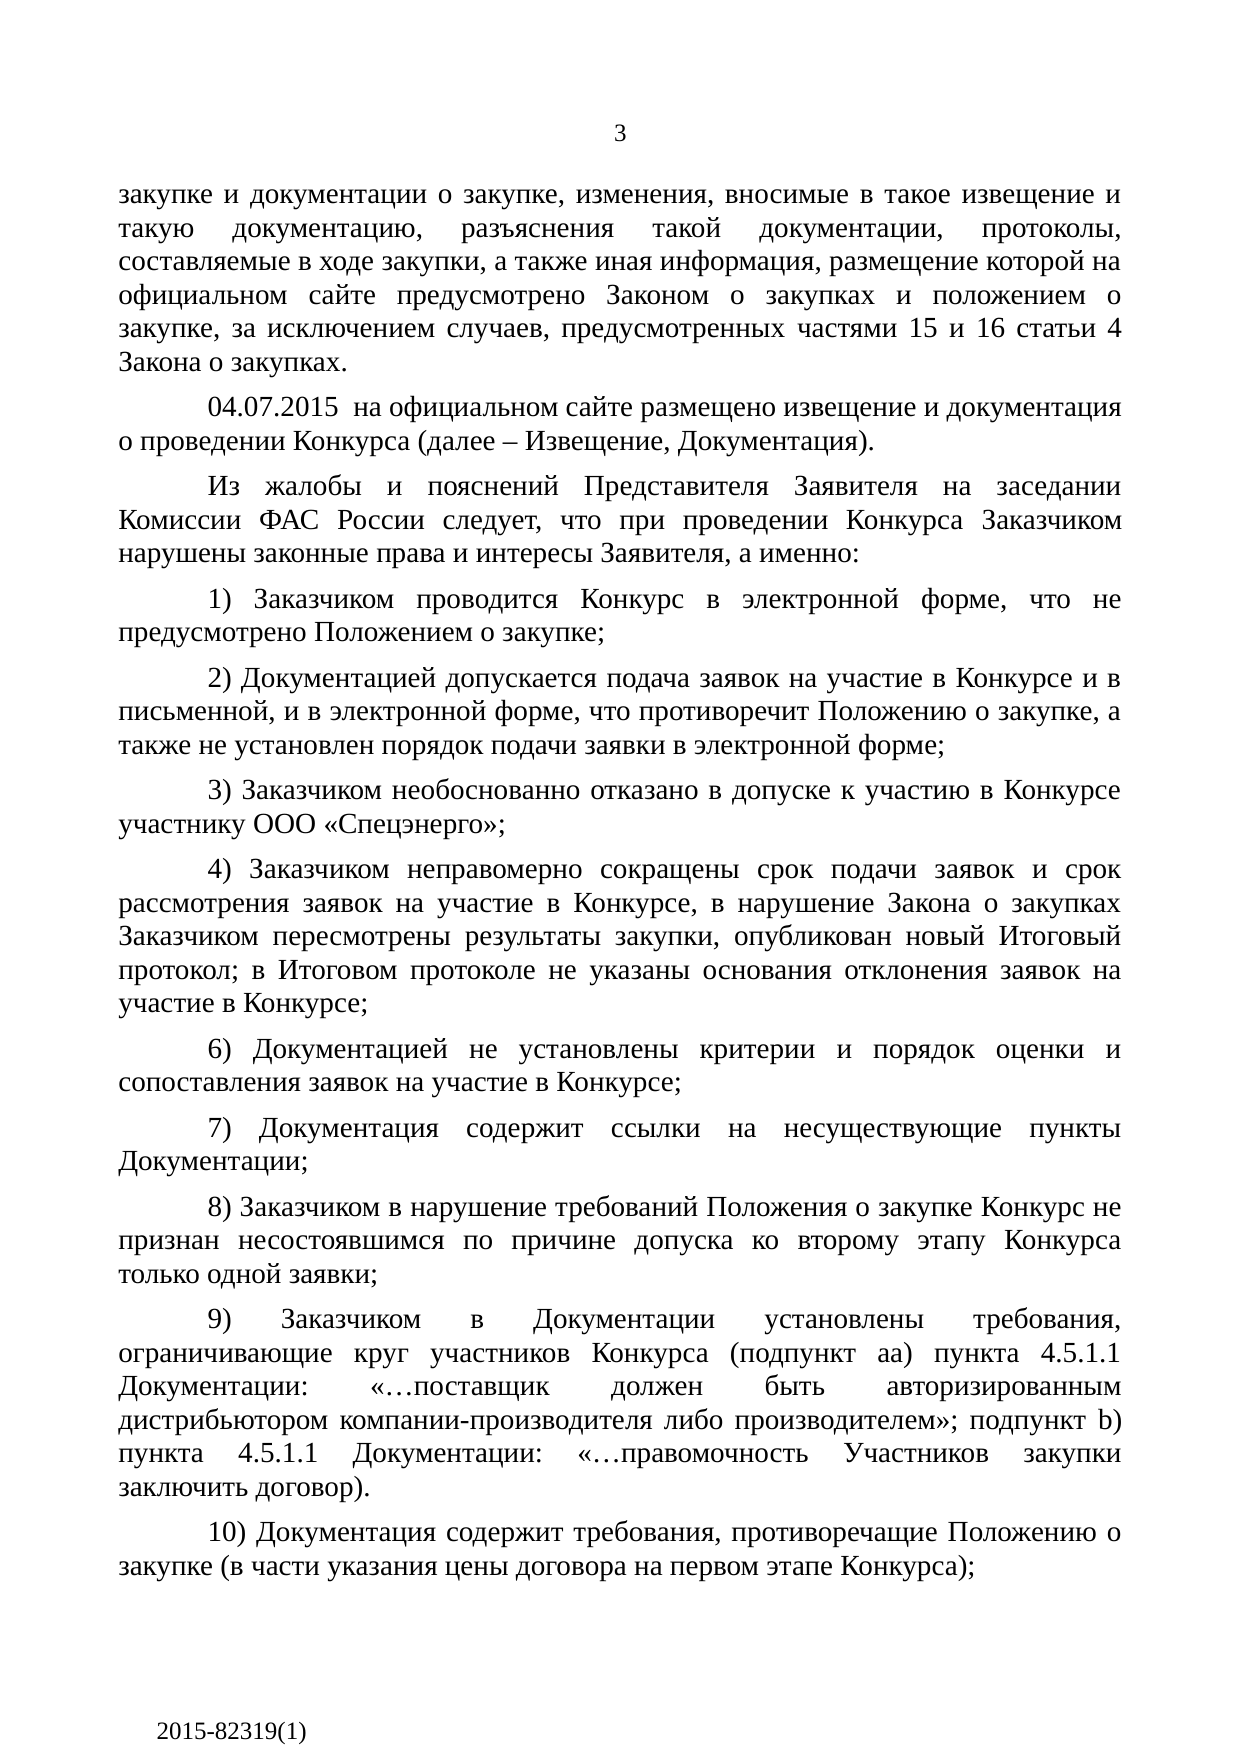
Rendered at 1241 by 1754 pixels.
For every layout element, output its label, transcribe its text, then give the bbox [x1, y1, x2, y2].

text 1) Заказчиком проводится Конкурс в электронной форме, что не предусмотрено Положением о закупке; [118, 581, 1122, 648]
text 4) Заказчиком неправомерно сокращены срок подачи заявок и срок рассмотрения заявок на участие в Конкурсе, в нарушение Закона о закупках Заказчиком пересмотрены результаты закупки, опубликован новый Итоговый протокол; в Итоговом протоколе не указаны основания отклонения заявок на участие в Конкурсе; [118, 851, 1122, 1019]
text 2) Документацией допускается подача заявок на участие в Конкурсе и в письменной, и в электронной форме, что противоречит Положению о закупке, а также не установлен порядок подачи заявки в электронной форме; [118, 660, 1122, 761]
text 3) Заказчиком необоснованно отказано в допуске к участию в Конкурсе участнику ООО «Спецэнерго»; [118, 772, 1122, 839]
text Из жалобы и пояснений Представителя Заявителя на заседании Комиссии ФАС России следует, что при проведении Конкурса Заказчиком нарушены законные права и интересы Заявителя, а именно: [118, 468, 1122, 569]
text 8) Заказчиком в нарушение требований Положения о закупке Конкурс не признан несостоявшимся по причине допуска ко второму этапу Конкурса только одной заявки; [118, 1189, 1122, 1289]
text 6) Документацией не установлены критерии и порядок оценки и сопоставления заявок на участие в Конкурсе; [118, 1031, 1122, 1098]
text 10) Документация содержит требования, противоречащие Положению о закупке (в части указания цены договора на первом этапе Конкурса); [118, 1514, 1122, 1582]
text 9) Заказчиком в Документации установлены требования, ограничивающие круг участников Конкурса (подпункт аа) пункта 4.5.1.1 Документации: «…поставщик должен быть авторизированным дистрибьютором компании-производителя либо производителем»; подпункт b) пункта 4.5.1.1 Документации: «…правомочность Участников закупки заключить договор). [118, 1301, 1122, 1503]
text 7) Документация содержит ссылки на несуществующие пункты Документации; [118, 1110, 1122, 1177]
text 04.07.2015 на официальном сайте размещено извещение и документация о проведении Конкурса (далее – Извещение, Документация). [118, 389, 1122, 457]
text закупке и документации о закупке, изменения, вносимые в такое извещение и такую документацию, разъяснения такой документации, протоколы, составляемые в ходе закупки, а также иная информация, размещение которой на официальном сайте предусмотрено Законом о закупках и положением о закупке, за исключением случаев, предусмотренных частями 15 и 16 статьи 4 Закона о закупках. [118, 176, 1122, 378]
